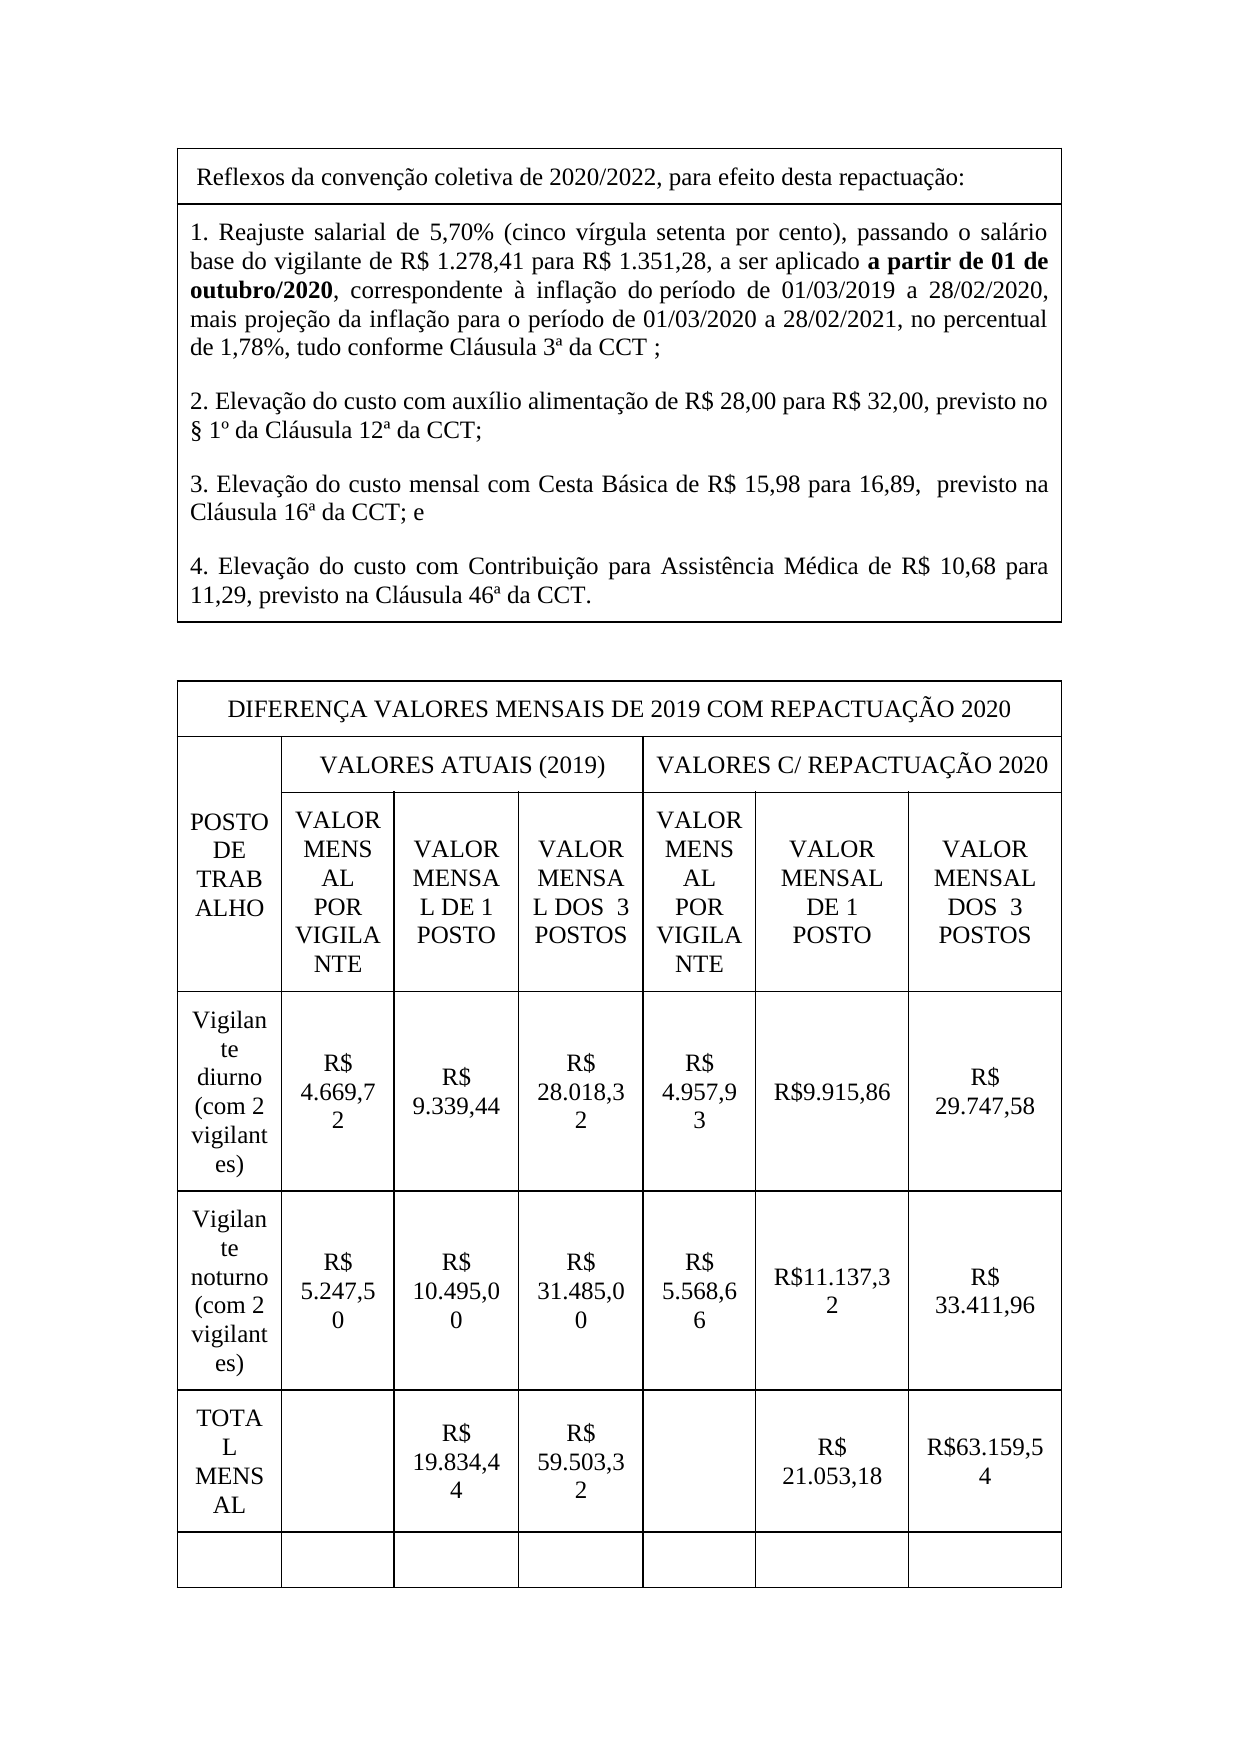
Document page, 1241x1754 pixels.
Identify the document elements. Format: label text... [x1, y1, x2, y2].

table_header DIFERENÇA VALORES MENSAIS DE 2019 COM REPACTUAÇÃO 2020 [178, 682, 1061, 736]
table_cell VALOR MENSAL DE 1 POSTO [756, 793, 908, 991]
table_cell [756, 1533, 908, 1586]
table_cell R$ 33.411,96 [909, 1192, 1061, 1389]
table_cell [282, 1533, 393, 1586]
table_cell [644, 1533, 755, 1586]
table_cell R$ 31.485,00 [519, 1192, 642, 1389]
table_cell Vigilante noturno (com 2 vigilantes) [178, 1192, 281, 1389]
table_cell [519, 1533, 642, 1586]
table_cell POSTO DE TRABALHO [178, 737, 281, 991]
table_cell [395, 1533, 518, 1586]
table_cell VALORES ATUAIS (2019) [282, 737, 642, 791]
table_cell R$63.159,54 [909, 1391, 1061, 1531]
table_cell R$ 21.053,18 [756, 1391, 908, 1531]
table_cell [644, 1391, 755, 1531]
table_cell [178, 1533, 281, 1586]
table_cell VALORES C/ REPACTUAÇÃO 2020 [644, 737, 1061, 791]
table_cell VALOR MENSAL DOS 3 POSTOS [519, 793, 642, 991]
table_cell R$ 5.568,66 [644, 1192, 755, 1389]
table_cell R$ 59.503,32 [519, 1391, 642, 1531]
table_cell TOTAL MENSAL [178, 1391, 281, 1531]
table_cell R$ 10.495,00 [395, 1192, 518, 1389]
table_cell R$ 4.669,72 [282, 992, 393, 1190]
table_cell R$ 28.018,32 [519, 992, 642, 1190]
table_cell VALOR MENSAL DOS 3 POSTOS [909, 793, 1061, 991]
table_cell R$ 19.834,44 [395, 1391, 518, 1531]
table_cell Vigilante diurno (com 2 vigilantes) [178, 992, 281, 1190]
table_cell 1. Reajuste salarial de 5,70% (cinco vírgula setenta por cento), passando o salário base do vigilante de R$ 1.278,41 para R$ 1.351,28, a ser aplicado a partir de 01 de outubro/2020, correspondente à inflação do período de 01/03/2019 a 28/02/2020, mais projeção da inflação para o período de 01/03/2020 a 28/02/2021, no percentual de 1,78%, tudo conforme Cláusula 3ª da CCT ; 2. Elevação do custo com auxílio alimentação de R$ 28,00 para R$ 32,00, previsto no § 1º da Cláusula 12ª da CCT; 3. Elevação do custo mensal com Cesta Básica de R$ 15,98 para 16,89, previsto na Cláusula 16ª da CCT; e 4. Elevação do custo com Contribuição para Assistência Médica de R$ 10,68 para 11,29, previsto na Cláusula 46ª da CCT. [178, 205, 1061, 621]
table_cell VALOR MENSAL DE 1 POSTO [395, 793, 518, 991]
table_cell [282, 1391, 393, 1531]
table_cell R$11.137,32 [756, 1192, 908, 1389]
table_cell R$ 9.339,44 [395, 992, 518, 1190]
table_cell R$ 4.957,93 [644, 992, 755, 1190]
table_cell R$ 29.747,58 [909, 992, 1061, 1190]
table_cell VALOR MENSAL POR VIGILANTE [644, 793, 755, 991]
table_cell [909, 1533, 1061, 1586]
table_cell R$ 5.247,50 [282, 1192, 393, 1389]
table_header Reflexos da convenção coletiva de 2020/2022, para efeito desta repactuação: [178, 149, 1061, 203]
table_cell VALOR MENSAL POR VIGILANTE [282, 793, 393, 991]
table_cell R$9.915,86 [756, 992, 908, 1190]
